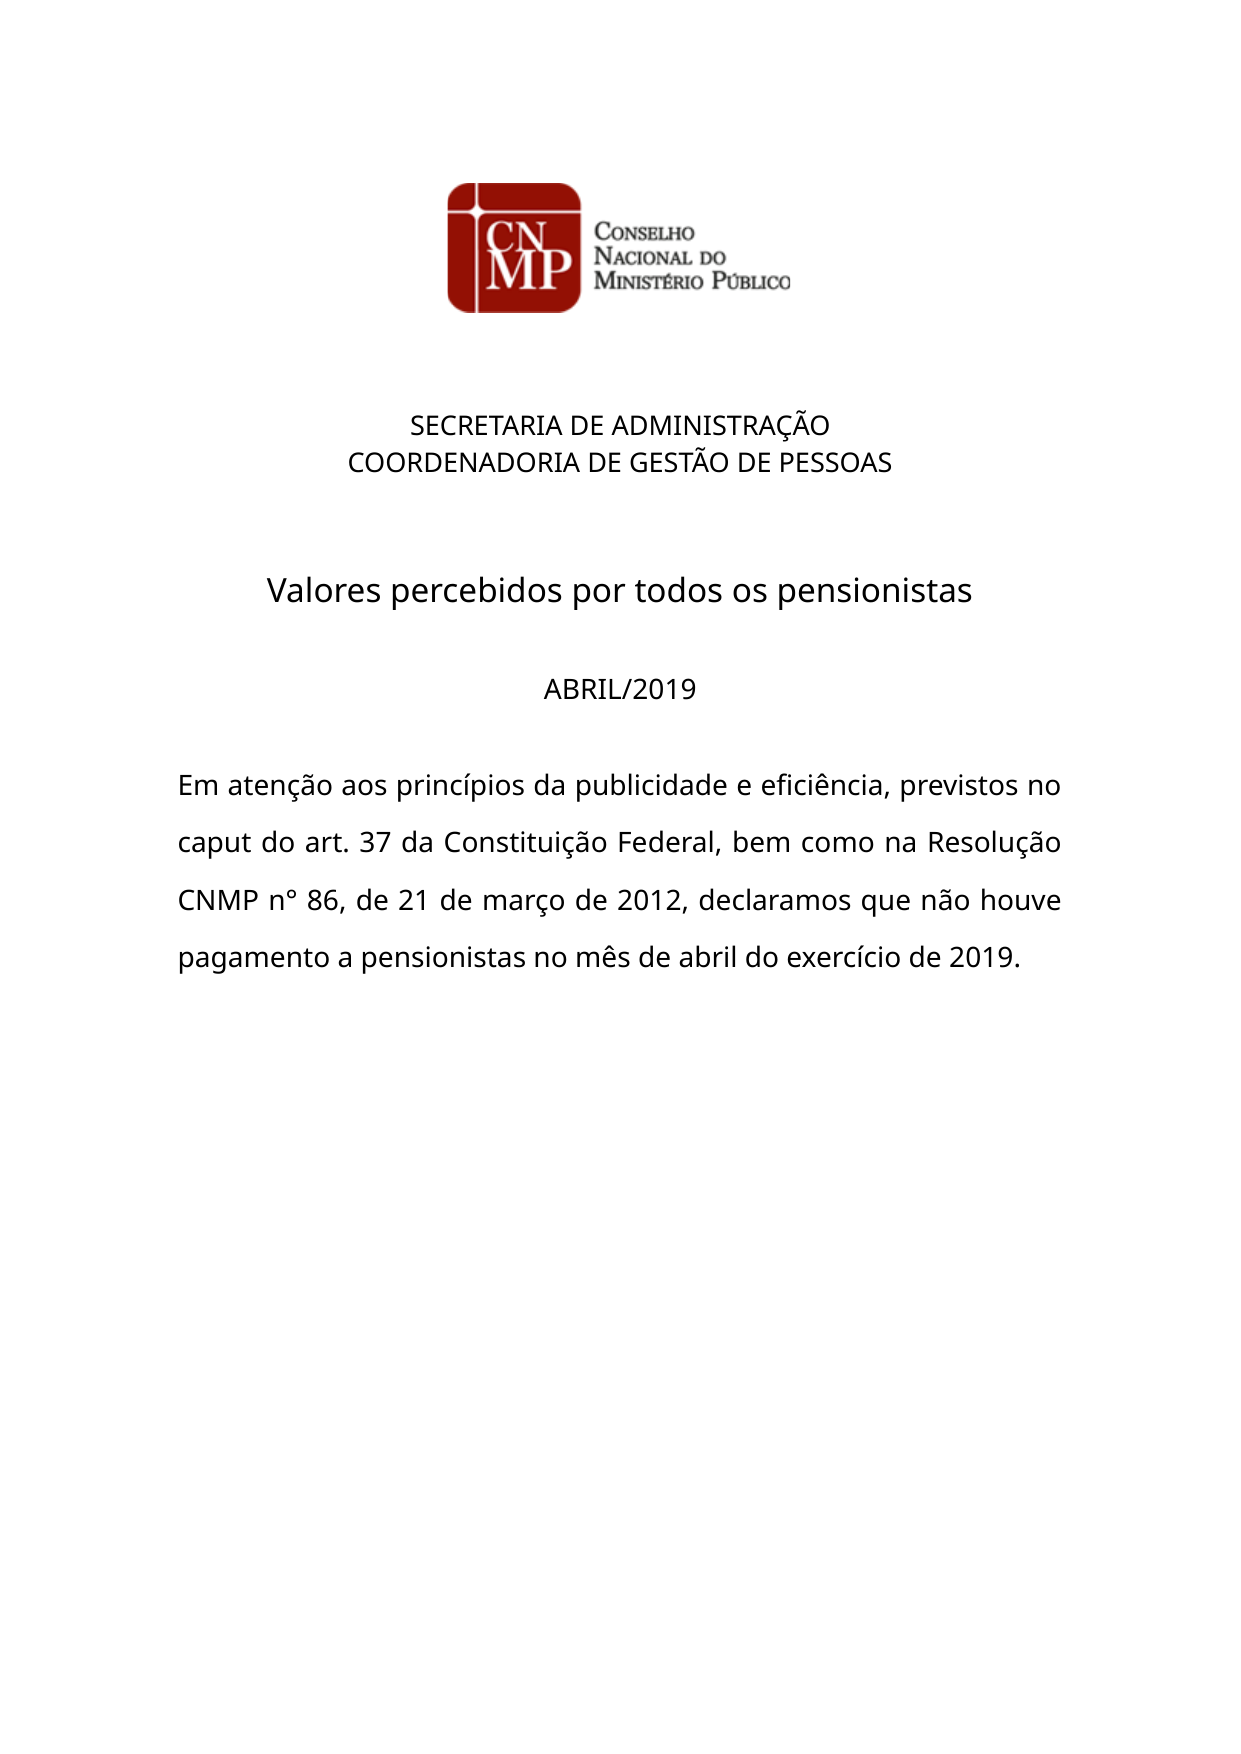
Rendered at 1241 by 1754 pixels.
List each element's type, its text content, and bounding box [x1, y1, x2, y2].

text ABRIL/2019 [177, 669, 1063, 708]
text COORDENADORIA DE GESTÃO DE PESSOAS [177, 443, 1063, 480]
text Valores percebidos por todos os pensionistas [177, 567, 1063, 612]
text SECRETARIA DE ADMINISTRAÇÃO [177, 407, 1063, 443]
text Em atenção aos princípios da publicidade e eficiência, previstos no caput do art. 37 da Constituição Federal, bem como na Resolução CNMP n° 86, de 21 de março de 2012, declaramos que não houve pagamento a pensionistas no mês de abril do exercício de 2019. [177, 765, 1063, 976]
